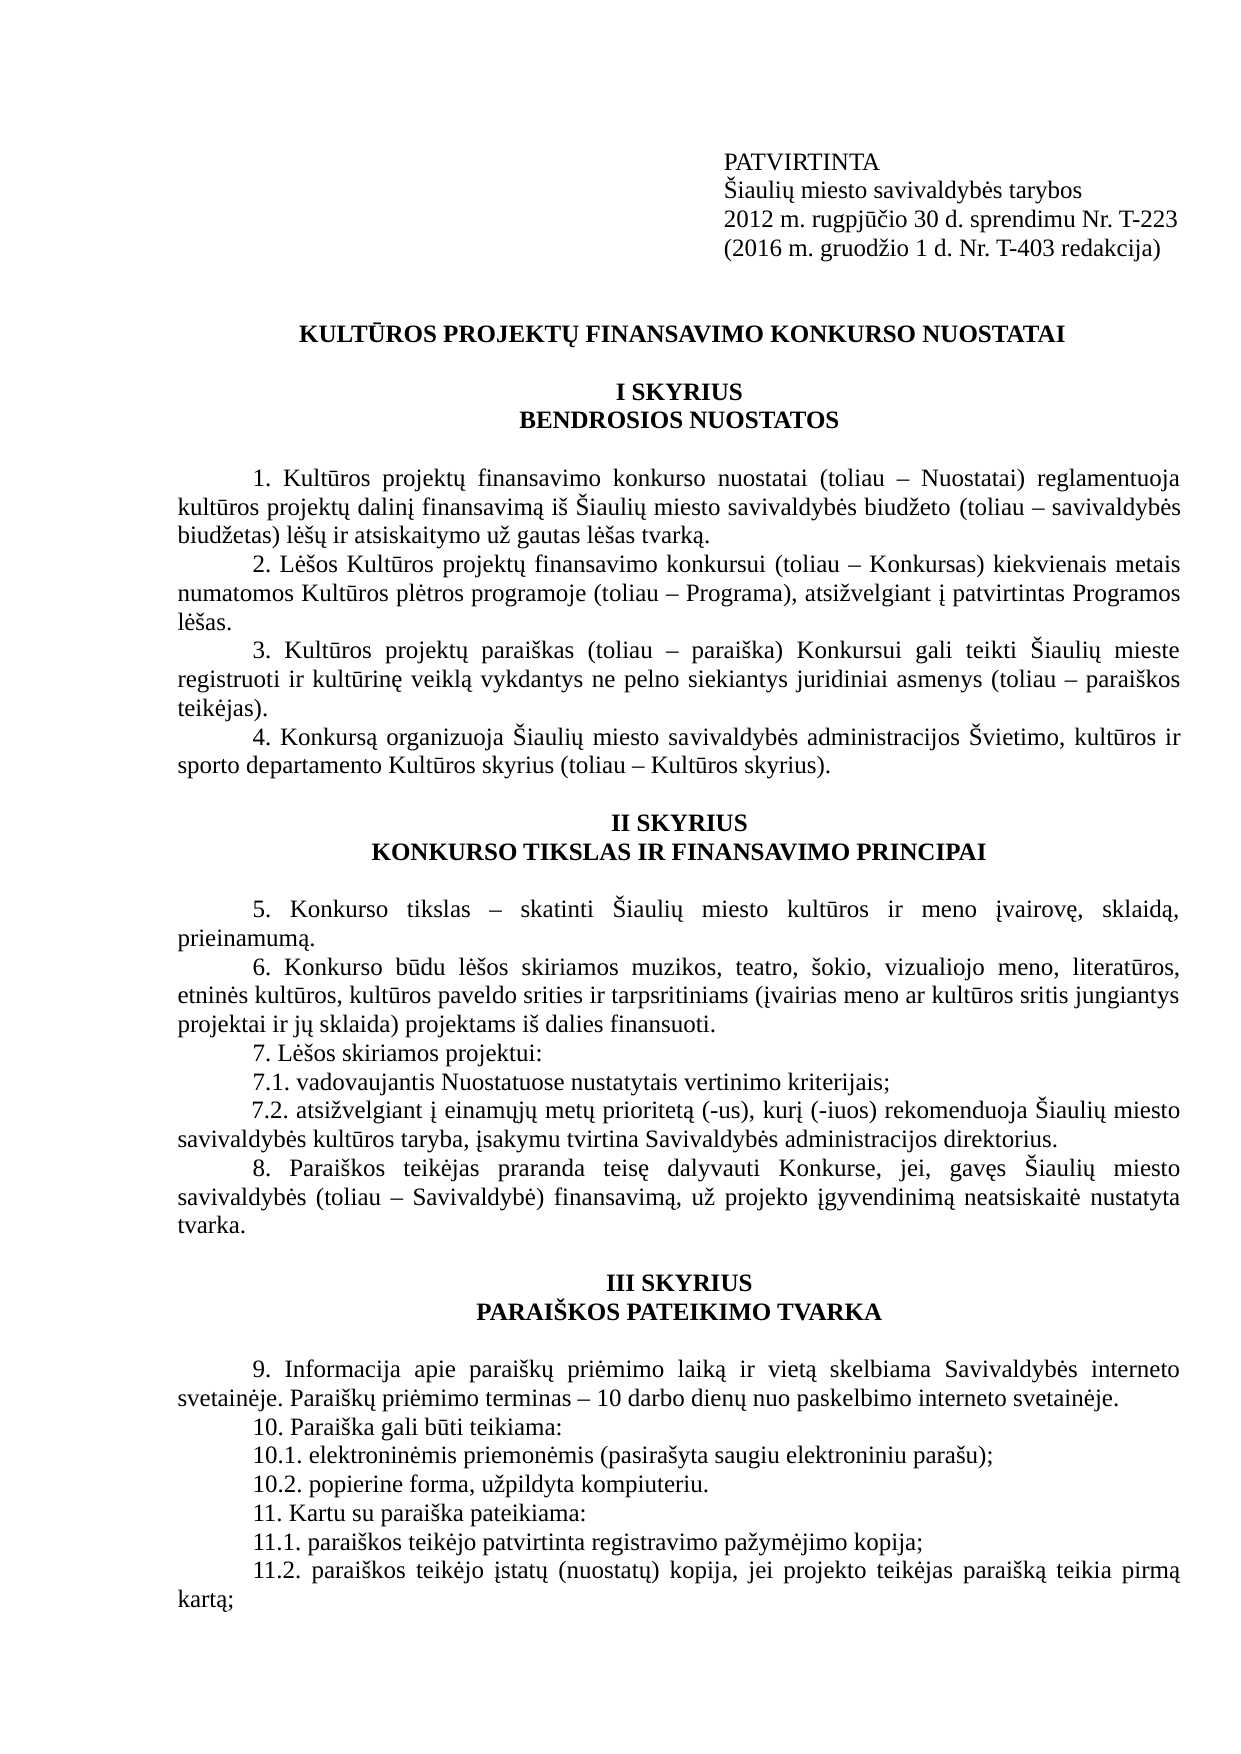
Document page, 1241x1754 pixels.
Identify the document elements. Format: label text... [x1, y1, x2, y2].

text 1. Kultūros projektų finansavimo konkurso nuostatai (toliau – Nuostatai) reglamentuoja kultūros projektų dalinį finansavimą iš Šiaulių miesto savivaldybės biudžeto (toliau – savivaldybės biudžetas) lėšų ir atsiskaitymo už gautas lėšas tvarką. [177, 463, 1181, 549]
text 4. Konkursą organizuoja Šiaulių miesto savivaldybės administracijos Švietimo, kultūros ir sporto departamento Kultūros skyrius (toliau – Kultūros skyrius). [177, 722, 1181, 779]
text 10.2. popierine forma, užpildyta kompiuteriu. [177, 1469, 1181, 1498]
text I SKYRIUS [177, 377, 1181, 406]
text 7.1. vadovaujantis Nuostatuose nustatytais vertinimo kriterijais; [177, 1067, 1181, 1096]
text PARAIŠKOS PATEIKIMO TVARKA [177, 1297, 1181, 1326]
text (2016 m. gruodžio 1 d. Nr. T-403 redakcija) [723, 233, 1181, 262]
text 7. Lėšos skiriamos projektui: [177, 1038, 1181, 1067]
text III SKYRIUS [177, 1268, 1181, 1297]
text 3. Kultūros projektų paraiškas (toliau – paraiška) Konkursui gali teikti Šiaulių mieste registruoti ir kultūrinę veiklą vykdantys ne pelno siekiantys juridiniai asmenys (toliau – paraiškos teikėjas). [177, 636, 1181, 722]
text 2012 m. rugpjūčio 30 d. sprendimu Nr. T-223 [723, 204, 1181, 233]
text 11.2. paraiškos teikėjo įstatų (nuostatų) kopija, jei projekto teikėjas paraišką teikia pirmą kartą; [177, 1556, 1181, 1613]
text Šiaulių miesto savivaldybės tarybos [723, 176, 1181, 204]
text 11.1. paraiškos teikėjo patvirtinta registravimo pažymėjimo kopija; [177, 1527, 1181, 1556]
text 9. Informacija apie paraiškų priėmimo laiką ir vietą skelbiama Savivaldybės interneto svetainėje. Paraiškų priėmimo terminas – 10 darbo dienų nuo paskelbimo interneto svetainėje. [177, 1354, 1181, 1412]
text 11. Kartu su paraiška pateikiama: [177, 1498, 1181, 1527]
text 8. Paraiškos teikėjas praranda teisę dalyvauti Konkurse, jei, gavęs Šiaulių miesto savivaldybės (toliau – Savivaldybė) finansavimą, už projekto įgyvendinimą neatsiskaitė nustatyta tvarka. [177, 1153, 1181, 1239]
text II SKYRIUS [177, 808, 1181, 837]
text 2. Lėšos Kultūros projektų finansavimo konkursui (toliau – Konkursas) kiekvienais metais numatomos Kultūros plėtros programoje (toliau – Programa), atsižvelgiant į patvirtintas Programos lėšas. [177, 549, 1181, 636]
text 6. Konkurso būdu lėšos skiriamos muzikos, teatro, šokio, vizualiojo meno, literatūros, etninės kultūros, kultūros paveldo srities ir tarpsritiniams (įvairias meno ar kultūros sritis jungiantys projektai ir jų sklaida) projektams iš dalies finansuoti. [177, 952, 1181, 1038]
text KONKURSO TIKSLAS IR FINANSAVIMO PRINCIPAI [177, 837, 1181, 866]
text KULTŪROS PROJEKTŲ FINANSAVIMO KONKURSO NUOSTATAI [177, 319, 1181, 348]
text 10. Paraiška gali būti teikiama: [177, 1412, 1181, 1441]
text PATVIRTINTA [723, 147, 1181, 176]
text BENDROSIOS NUOSTATOS [177, 406, 1181, 434]
text 5. Konkurso tikslas – skatinti Šiaulių miesto kultūros ir meno įvairovę, sklaidą, prieinamumą. [177, 894, 1181, 952]
text 10.1. elektroninėmis priemonėmis (pasirašyta saugiu elektroniniu parašu); [177, 1441, 1181, 1469]
text 7.2. atsižvelgiant į einamųjų metų prioritetą (-us), kurį (-iuos) rekomenduoja Šiaulių miesto savivaldybės kultūros taryba, įsakymu tvirtina Savivaldybės administracijos direktorius. [177, 1096, 1181, 1153]
